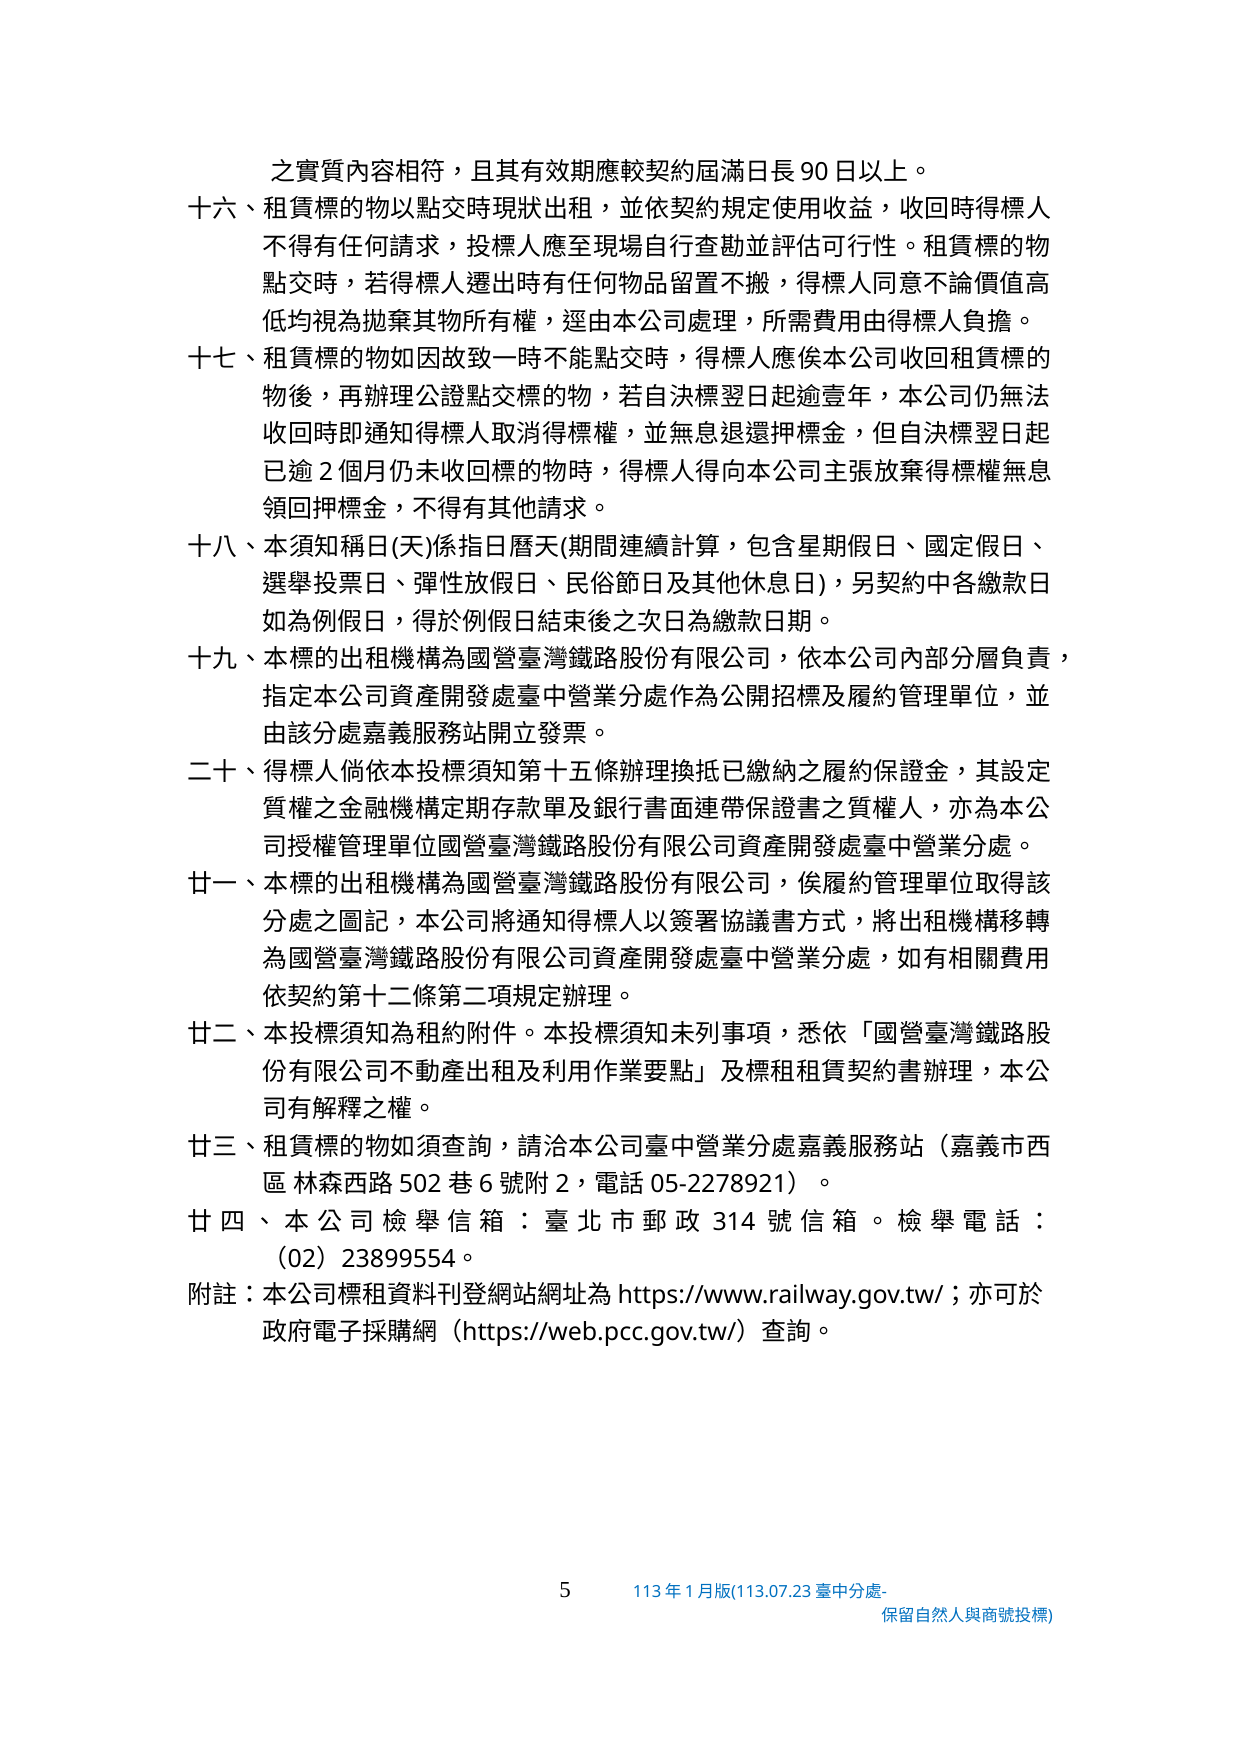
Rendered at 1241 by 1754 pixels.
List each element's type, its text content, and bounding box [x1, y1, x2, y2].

list 之實質內容相符，且其有效期應較契約屆滿日長90日以上。 [195, 150, 1051, 187]
text 十七、租賃標的物如因故致一時不能點交時，得標人應俟本公司收回租賃標的物後，再辦理公證點交標的物，若自決標翌日起逾壹年，本公司仍無法收回時即通知得標人取消得標權，並無息退還押標金，但自決標翌日起已逾2個月仍未收回標的物時，得標人得向本公司主張放棄得標權無息領回押標金，不得有其他請求。 [187, 337, 1053, 525]
text 十九、本標的出租機構為國營臺灣鐵路股份有限公司，依本公司內部分層負責，指定本公司資產開發處臺中營業分處作為公開招標及履約管理單位，並由該分處嘉義服務站開立發票。 [187, 637, 1053, 750]
text 附註：本公司標租資料刊登網站網址為https://www.railway.gov.tw/；亦可於政府電子採購網（https://web.pcc.gov.tw/）查詢。 [187, 1275, 1053, 1347]
text 廿二、本投標須知為租約附件。本投標須知未列事項，悉依「國營臺灣鐵路股份有限公司不動產出租及利用作業要點」及標租租賃契約書辦理，本公司有解釋之權。 [187, 1012, 1053, 1125]
text 廿三、租賃標的物如須查詢，請洽本公司臺中營業分處嘉義服務站（嘉義市西區 林森西路 502 巷 6 號附 2，電話 05-2278921）。 [187, 1125, 1053, 1200]
text 廿一、本標的出租機構為國營臺灣鐵路股份有限公司，俟履約管理單位取得該分處之圖記，本公司將通知得標人以簽署協議書方式，將出租機構移轉為國營臺灣鐵路股份有限公司資產開發處臺中營業分處，如有相關費用依契約第十二條第二項規定辦理。 [187, 862, 1053, 1012]
text 十八、本須知稱日(天)係指日曆天(期間連續計算，包含星期假日、國定假日、選舉投票日、彈性放假日、民俗節日及其他休息日)，另契約中各繳款日如為例假日，得於例假日結束後之次日為繳款日期。 [187, 525, 1053, 637]
text 廿四、本公司檢舉信箱：臺北市郵政314號信箱。檢舉電話：（02）23899554。 [187, 1200, 1053, 1275]
text 二十、得標人倘依本投標須知第十五條辦理換抵已繳納之履約保證金，其設定質權之金融機構定期存款單及銀行書面連帶保證書之質權人，亦為本公司授權管理單位國營臺灣鐵路股份有限公司資產開發處臺中營業分處。 [187, 750, 1053, 862]
text 十六、租賃標的物以點交時現狀出租，並依契約規定使用收益，收回時得標人不得有任何請求，投標人應至現場自行查勘並評估可行性。租賃標的物點交時，若得標人遷出時有任何物品留置不搬，得標人同意不論價值高低均視為拋棄其物所有權，逕由本公司處理，所需費用由得標人負擔。 [187, 187, 1053, 337]
